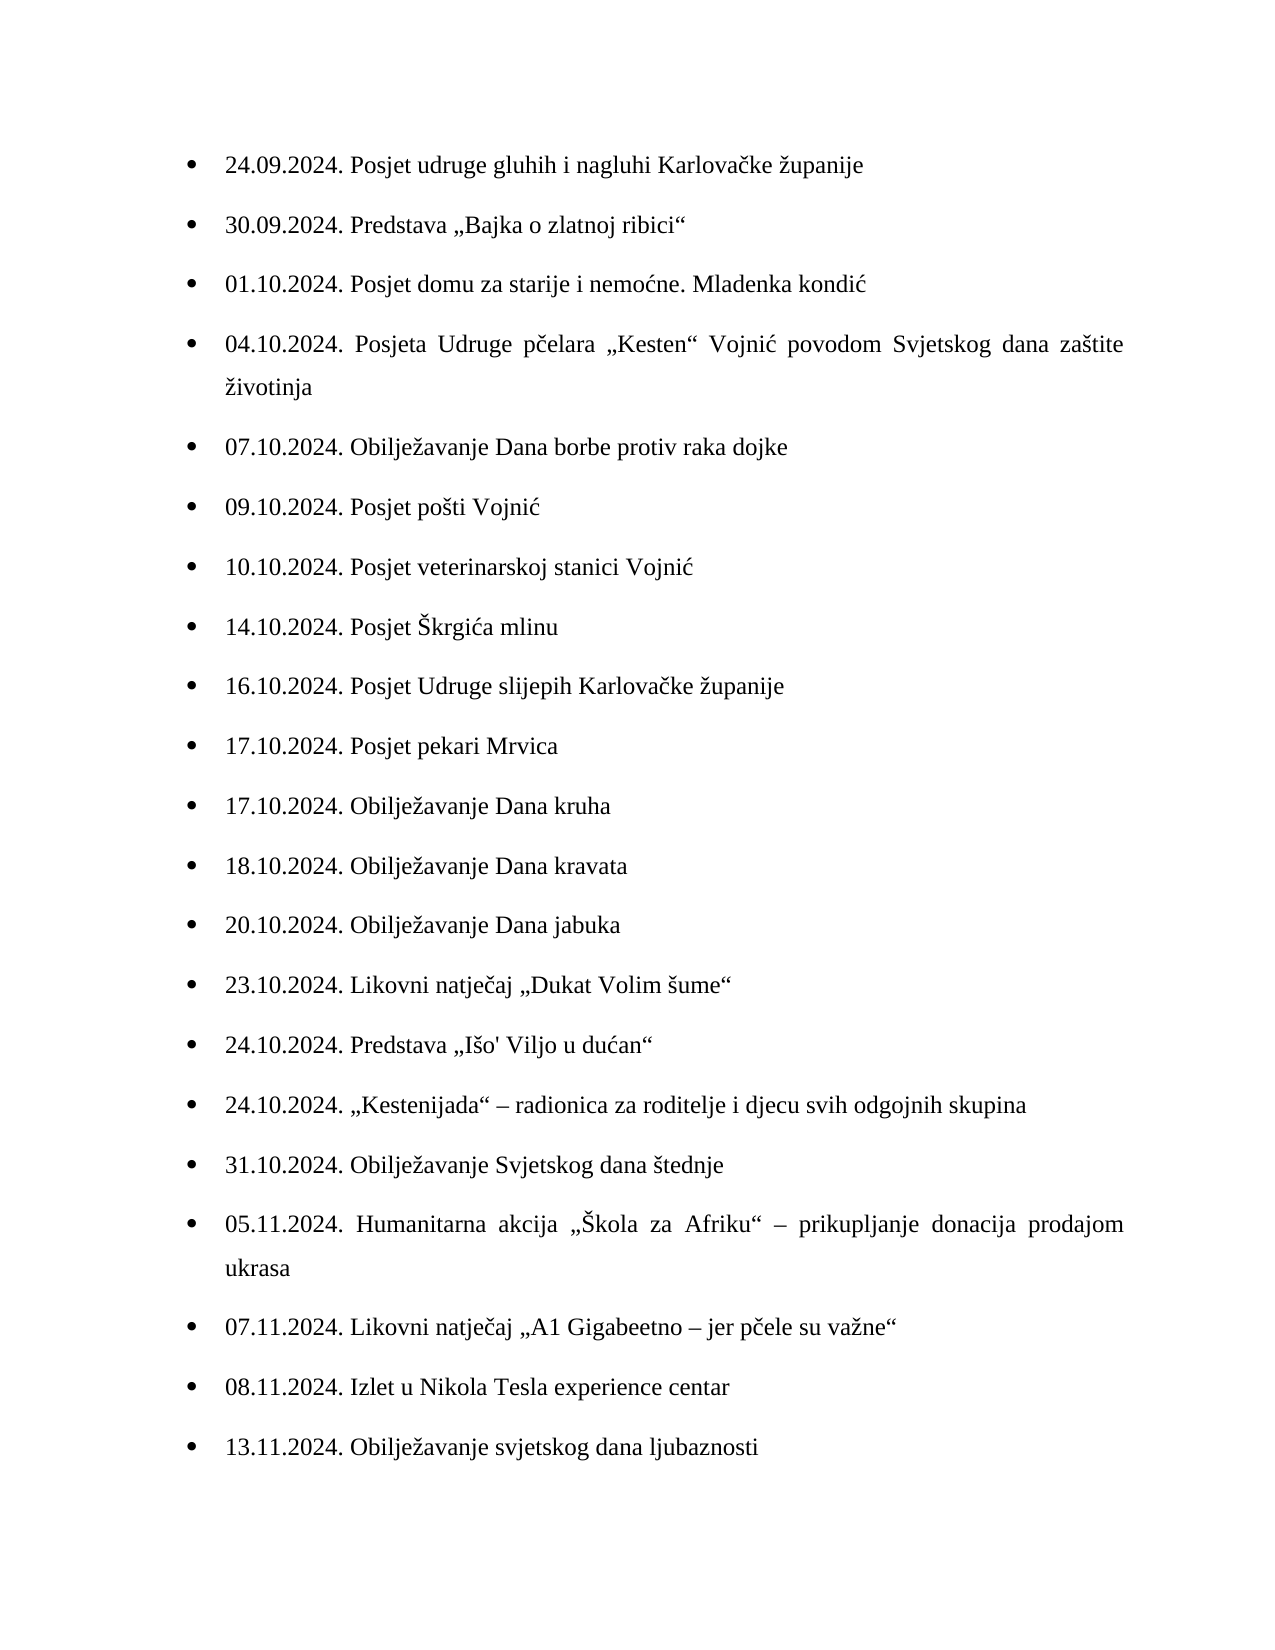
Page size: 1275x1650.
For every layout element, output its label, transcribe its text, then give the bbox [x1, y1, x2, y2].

list 07.11.2024. Likovni natječaj „A1 Gigabeetno – jer pčele su važne“ [187, 1312, 1125, 1341]
list 20.10.2024. Obilježavanje Dana jabuka [187, 911, 1125, 939]
list 31.10.2024. Obilježavanje Svjetskog dana štednje [187, 1150, 1125, 1178]
list 08.11.2024. Izlet u Nikola Tesla experience centar [187, 1372, 1125, 1401]
list 01.10.2024. Posjet domu za starije i nemoćne. Mladenka kondić [187, 269, 1125, 298]
list 14.10.2024. Posjet Škrgića mlinu [187, 612, 1125, 640]
list 16.10.2024. Posjet Udruge slijepih Karlovačke županije [187, 671, 1125, 700]
list 07.10.2024. Obilježavanje Dana borbe protiv raka dojke [187, 432, 1125, 461]
list 04.10.2024. Posjeta Udruge pčelara „Kesten“ Vojnić povodom Svjetskog dana zaštite životinja [187, 329, 1125, 401]
list 10.10.2024. Posjet veterinarskoj stanici Vojnić [187, 552, 1125, 581]
list 17.10.2024. Posjet pekari Mrvica [187, 731, 1125, 760]
list 24.09.2024. Posjet udruge gluhih i nagluhi Karlovačke županije [187, 150, 1125, 179]
list 05.11.2024. Humanitarna akcija „Škola za Afriku“ – prikupljanje donacija prodajom ukrasa [187, 1209, 1125, 1281]
list 13.11.2024. Obilježavanje svjetskog dana ljubaznosti [187, 1432, 1125, 1461]
list 24.10.2024. Predstava „Išo' Viljo u dućan“ [187, 1030, 1125, 1059]
list 24.10.2024. „Kestenijada“ – radionica za roditelje i djecu svih odgojnih skupina [187, 1090, 1125, 1119]
list 09.10.2024. Posjet pošti Vojnić [187, 492, 1125, 521]
list 30.09.2024. Predstava „Bajka o zlatnoj ribici“ [187, 210, 1125, 238]
list 17.10.2024. Obilježavanje Dana kruha [187, 791, 1125, 820]
list 23.10.2024. Likovni natječaj „Dukat Volim šume“ [187, 970, 1125, 999]
list 18.10.2024. Obilježavanje Dana kravata [187, 851, 1125, 879]
